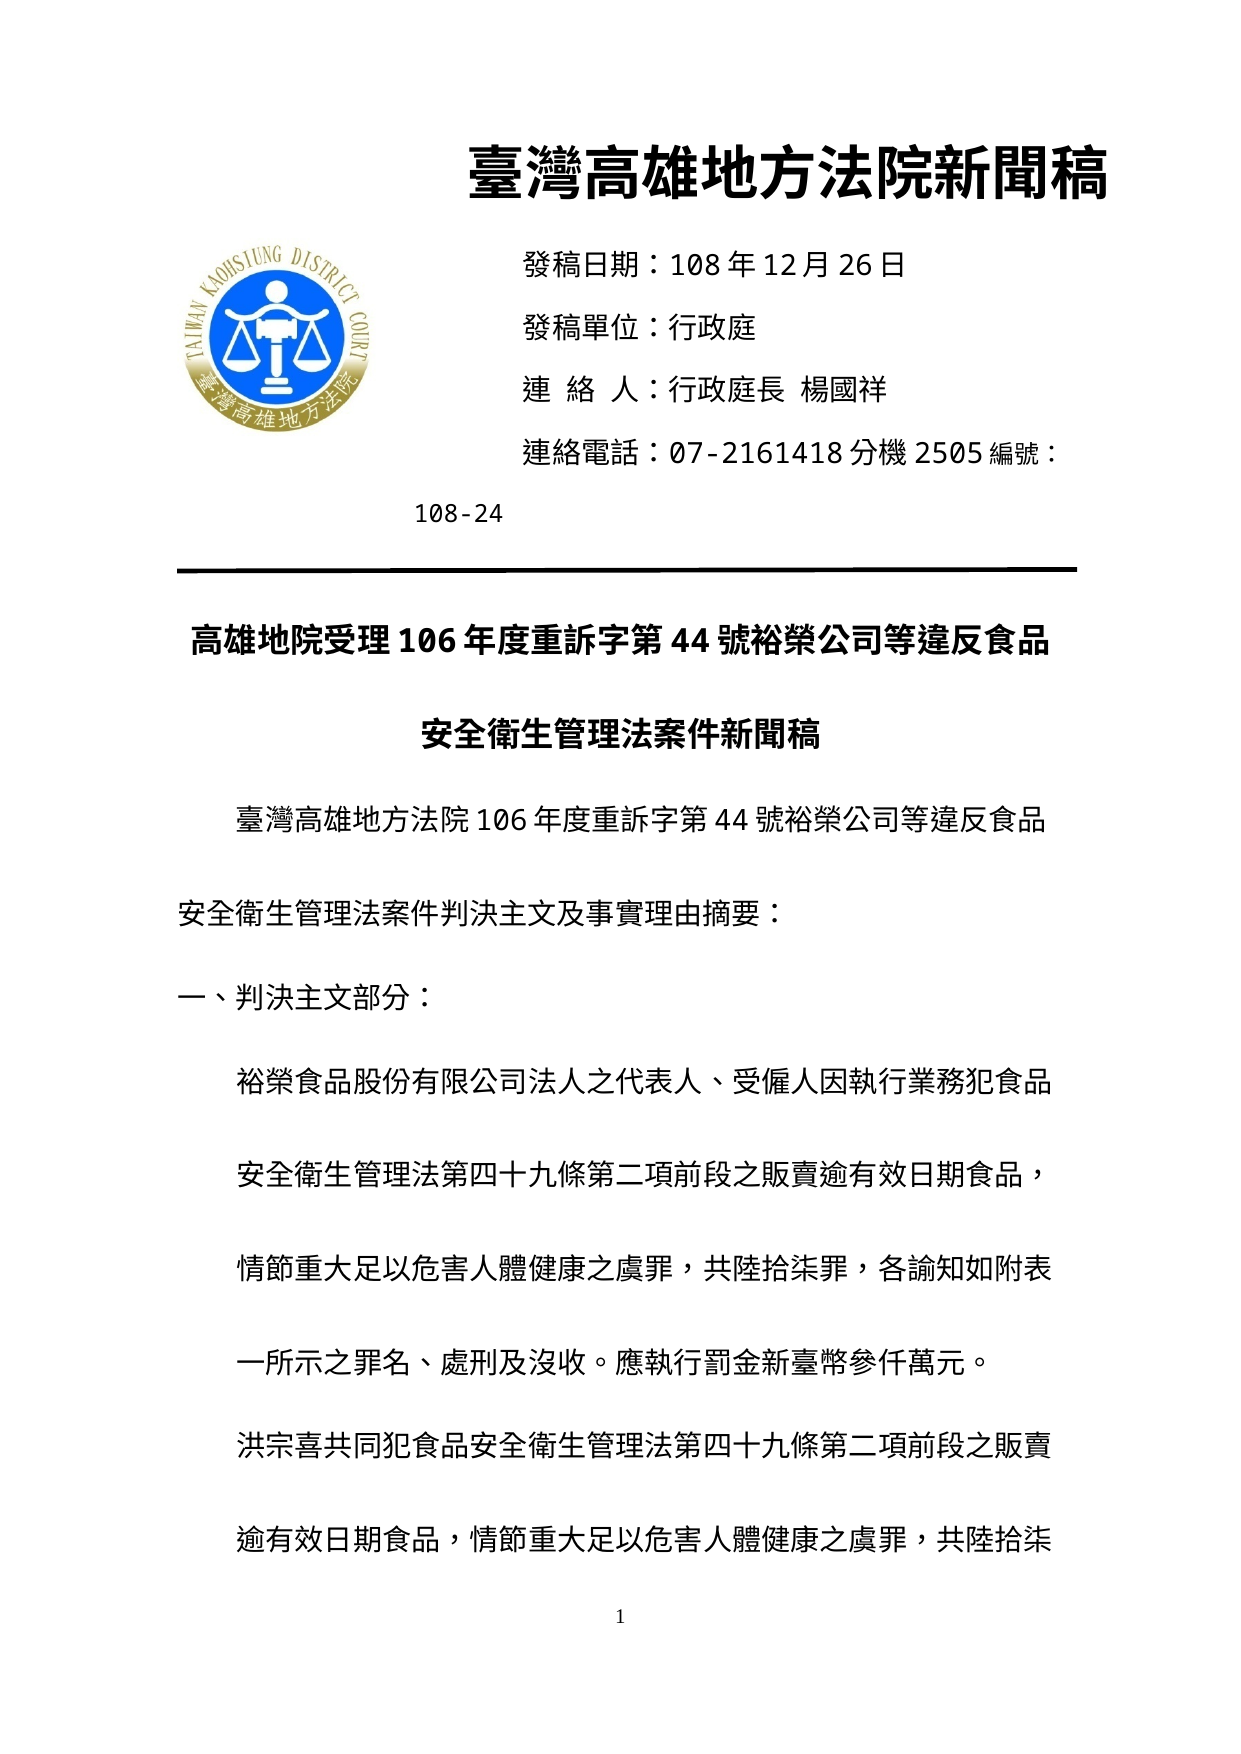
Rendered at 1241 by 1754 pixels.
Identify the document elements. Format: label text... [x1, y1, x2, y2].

table_header [161, 96, 410, 534]
text 裕榮食品股份有限公司法人之代表人、受僱人因執行業務犯食品安全衛生管理法第四十九條第二項前段之販賣逾有效日期食品，情節重大足以危害人體健康之虞罪，共陸拾柒罪，各諭知如附表一所示之罪名、處刑及沒收。應執行罰金新臺幣參仟萬元。 [236, 1038, 1063, 1381]
table_header 臺灣高雄地方法院新聞稿 發稿日期：108年12月26日 發稿單位：行政庭 連 絡 人：行政庭長 楊國祥 連絡電話：07-2161418分機2505編號：108-24 [410, 96, 1120, 534]
text 高雄地院受理106年度重訴字第44號裕榮公司等違反食品安全衛生管理法案件新聞稿 [177, 596, 1063, 752]
text 洪宗喜共同犯食品安全衛生管理法第四十九條第二項前段之販賣逾有效日期食品，情節重大足以危害人體健康之虞罪，共陸拾柒 [236, 1402, 1063, 1559]
text 臺灣高雄地方法院106年度重訴字第44號裕榮公司等違反食品安全衛生管理法案件判決主文及事實理由摘要： [177, 777, 1063, 933]
text 一、判決主文部分： [177, 954, 1063, 1016]
